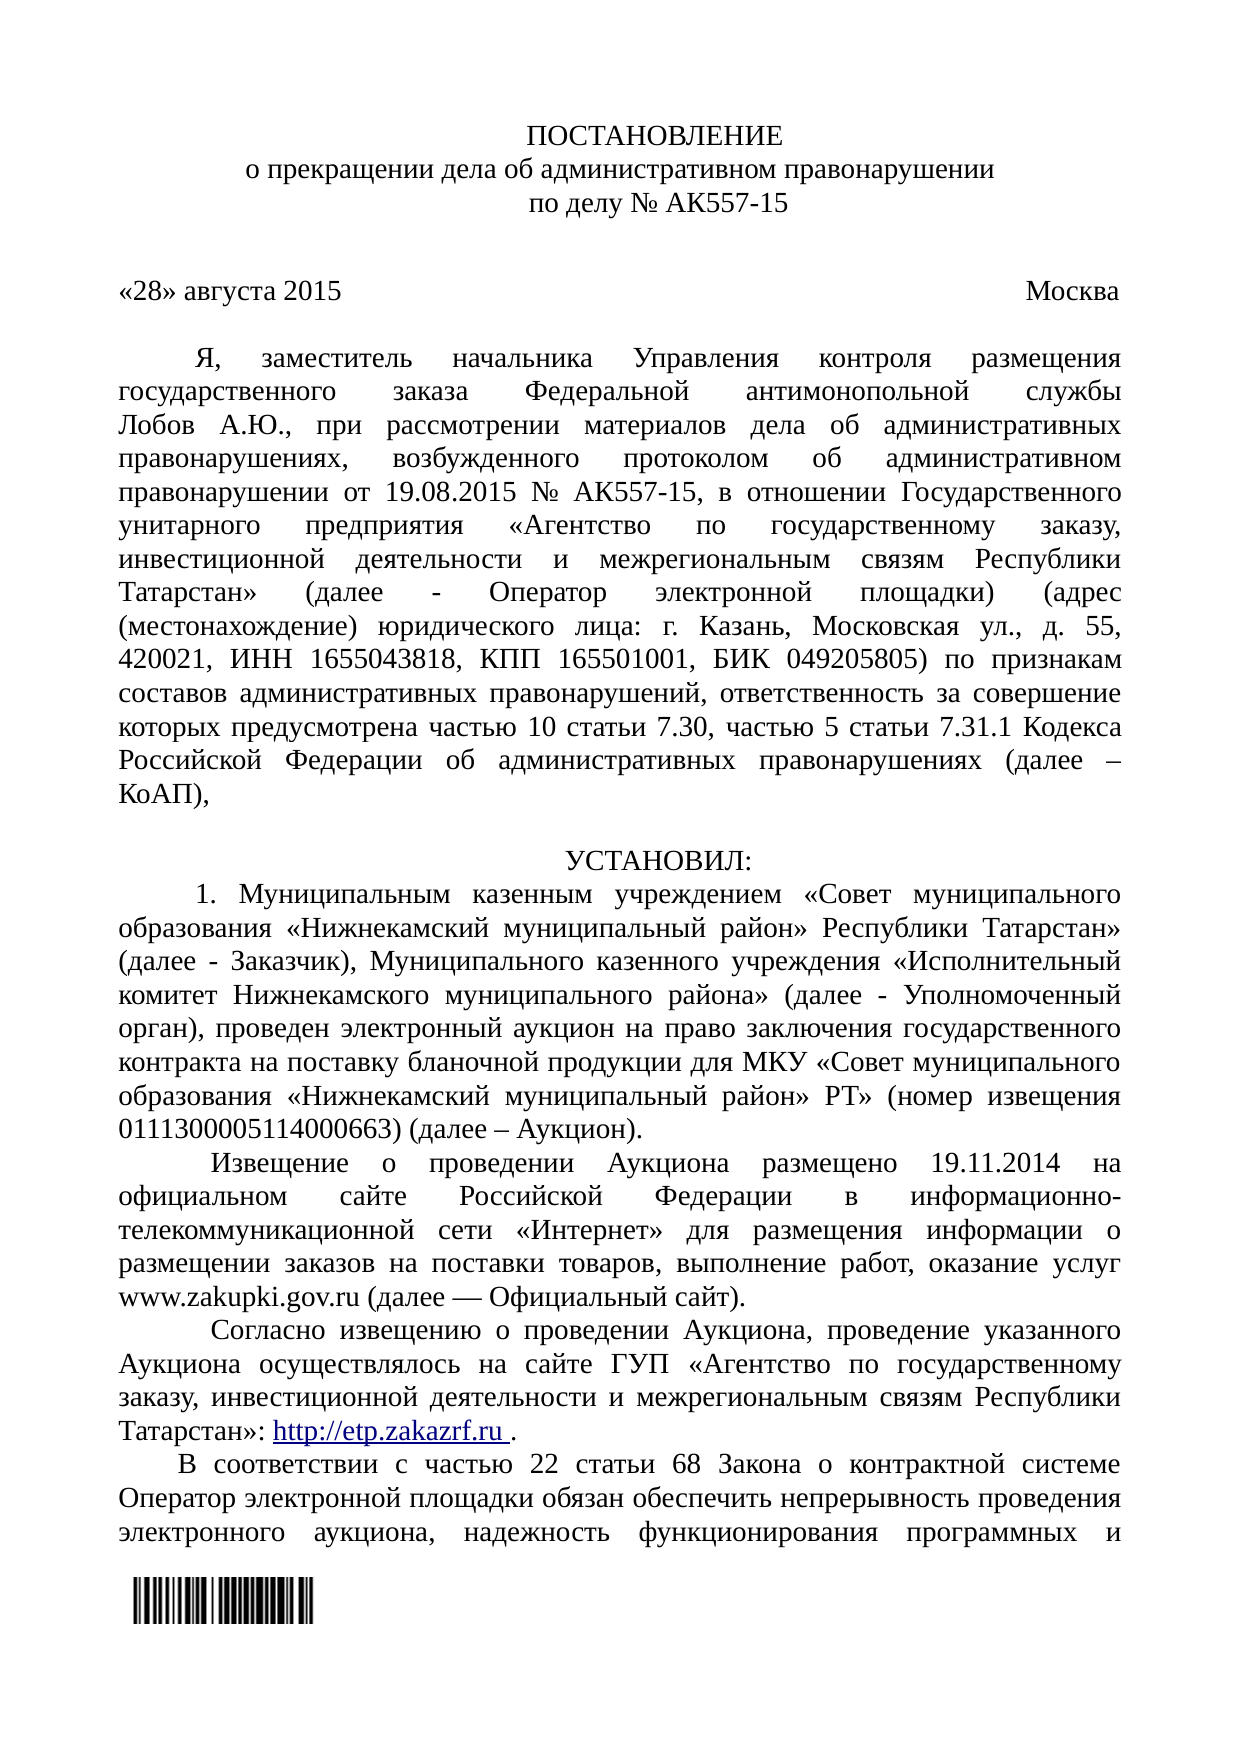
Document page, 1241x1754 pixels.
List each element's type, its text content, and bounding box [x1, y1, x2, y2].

text Я, заместитель начальника Управления контроля размещения государственного заказа Федеральной антимонопольной службы Лобов А.Ю., при рассмотрении материалов дела об административных правонарушениях, возбужденного протоколом об административном правонарушении от 19.08.2015 № АК557-15, в отношении Государственного унитарного предприятия «Агентство по государственному заказу, инвестиционной деятельности и межрегиональным связям Республики Татарстан» (далее - Оператор электронной площадки) (адрес (местонахождение) юридического лица: г. Казань, Московская ул., д. 55, 420021, ИНН 1655043818, КПП 165501001, БИК 049205805) по признакам составов административных правонарушений, ответственность за совершение которых предусмотрена частью 10 статьи 7.30, частью 5 статьи 7.31.1 Кодекса Российской Федерации об административных правонарушениях (далее – КоАП), [118, 340, 1122, 809]
text о прекращении дела об административном правонарушении [118, 152, 1122, 185]
text 1. Муниципальным казенным учреждением «Совет муниципального образования «Нижнекамский муниципальный район» Республики Татарстан» (далее - Заказчик), Муниципального казенного учреждения «Исполнительный комитет Нижнекамского муниципального района» (далее - Уполномоченный орган), проведен электронный аукцион на право заключения государственного контракта на поставку бланочной продукции для МКУ «Совет муниципального образования «Нижнекамский муниципальный район» РТ» (номер извещения 0111300005114000663) (далее – Аукцион). [118, 876, 1122, 1145]
text УСТАНОВИЛ: [118, 843, 1122, 876]
text Извещение о проведении Аукциона размещено 19.11.2014 на официальном сайте Российской Федерации в информационно-телекоммуникационной сети «Интернет» для размещения информации о размещении заказов на поставки товаров, выполнение работ, оказание услуг www.zakupki.gov.ru (далее — Официальный сайт). [118, 1145, 1122, 1312]
text Согласно извещению о проведении Аукциона, проведение указанного Аукциона осуществлялось на сайте ГУП «Агентство по государственному заказу, инвестиционной деятельности и межрегиональным связям Республики Татарстан»: http://etp.zakazrf.ru . [118, 1312, 1122, 1447]
text В соответствии с частью 22 статьи 68 Закона о контрактной системе Оператор электронной площадки обязан обеспечить непрерывность проведения электронного аукциона, надежность функционирования программных и [118, 1447, 1122, 1547]
text по делу № АК557-15 [118, 185, 1122, 219]
text «28» августа 2015 Москва [118, 273, 1122, 306]
text ПОСТАНОВЛЕНИЕ [118, 118, 1122, 152]
picture [118, 1577, 331, 1624]
